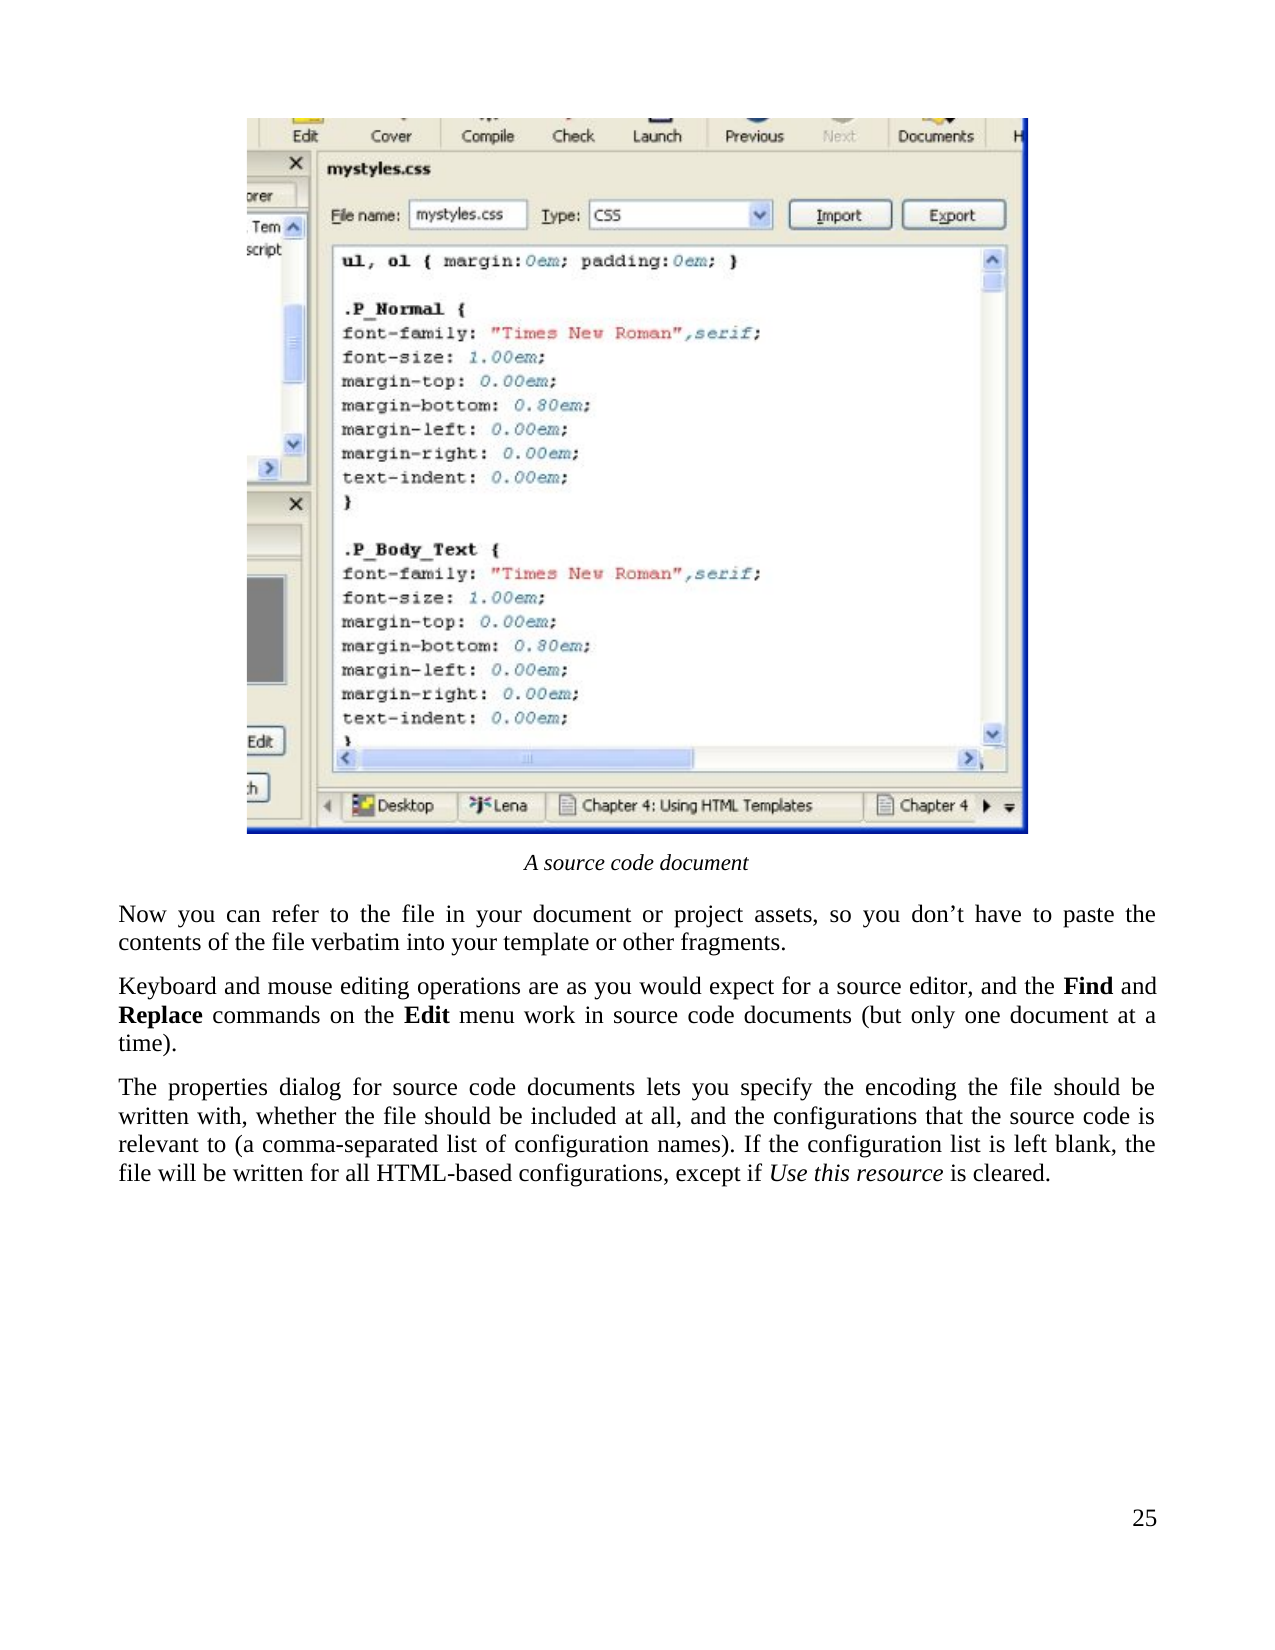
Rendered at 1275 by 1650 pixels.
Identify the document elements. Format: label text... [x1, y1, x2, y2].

text Now you can refer to the file in your document or project assets, so you don’t have to paste the contents of the file verbatim into your template or other fragments. [118, 899, 1157, 956]
picture [246, 118, 1029, 834]
text The properties dialog for source code documents lets you specify the encoding the file should be written with, whether the file should be included at all, and the configurations that the source code is relevant to (a comma-separated list of configuration names). If the configuration list is left blank, the file will be written for all HTML-based configurations, except if Use this resource is cleared. [118, 1072, 1157, 1187]
text Keyboard and mouse editing operations are as you would expect for a source editor, and the Find and Replace commands on the Edit menu work in source code documents (but only one document at a time). [118, 971, 1157, 1057]
text A source code document [118, 849, 1157, 875]
